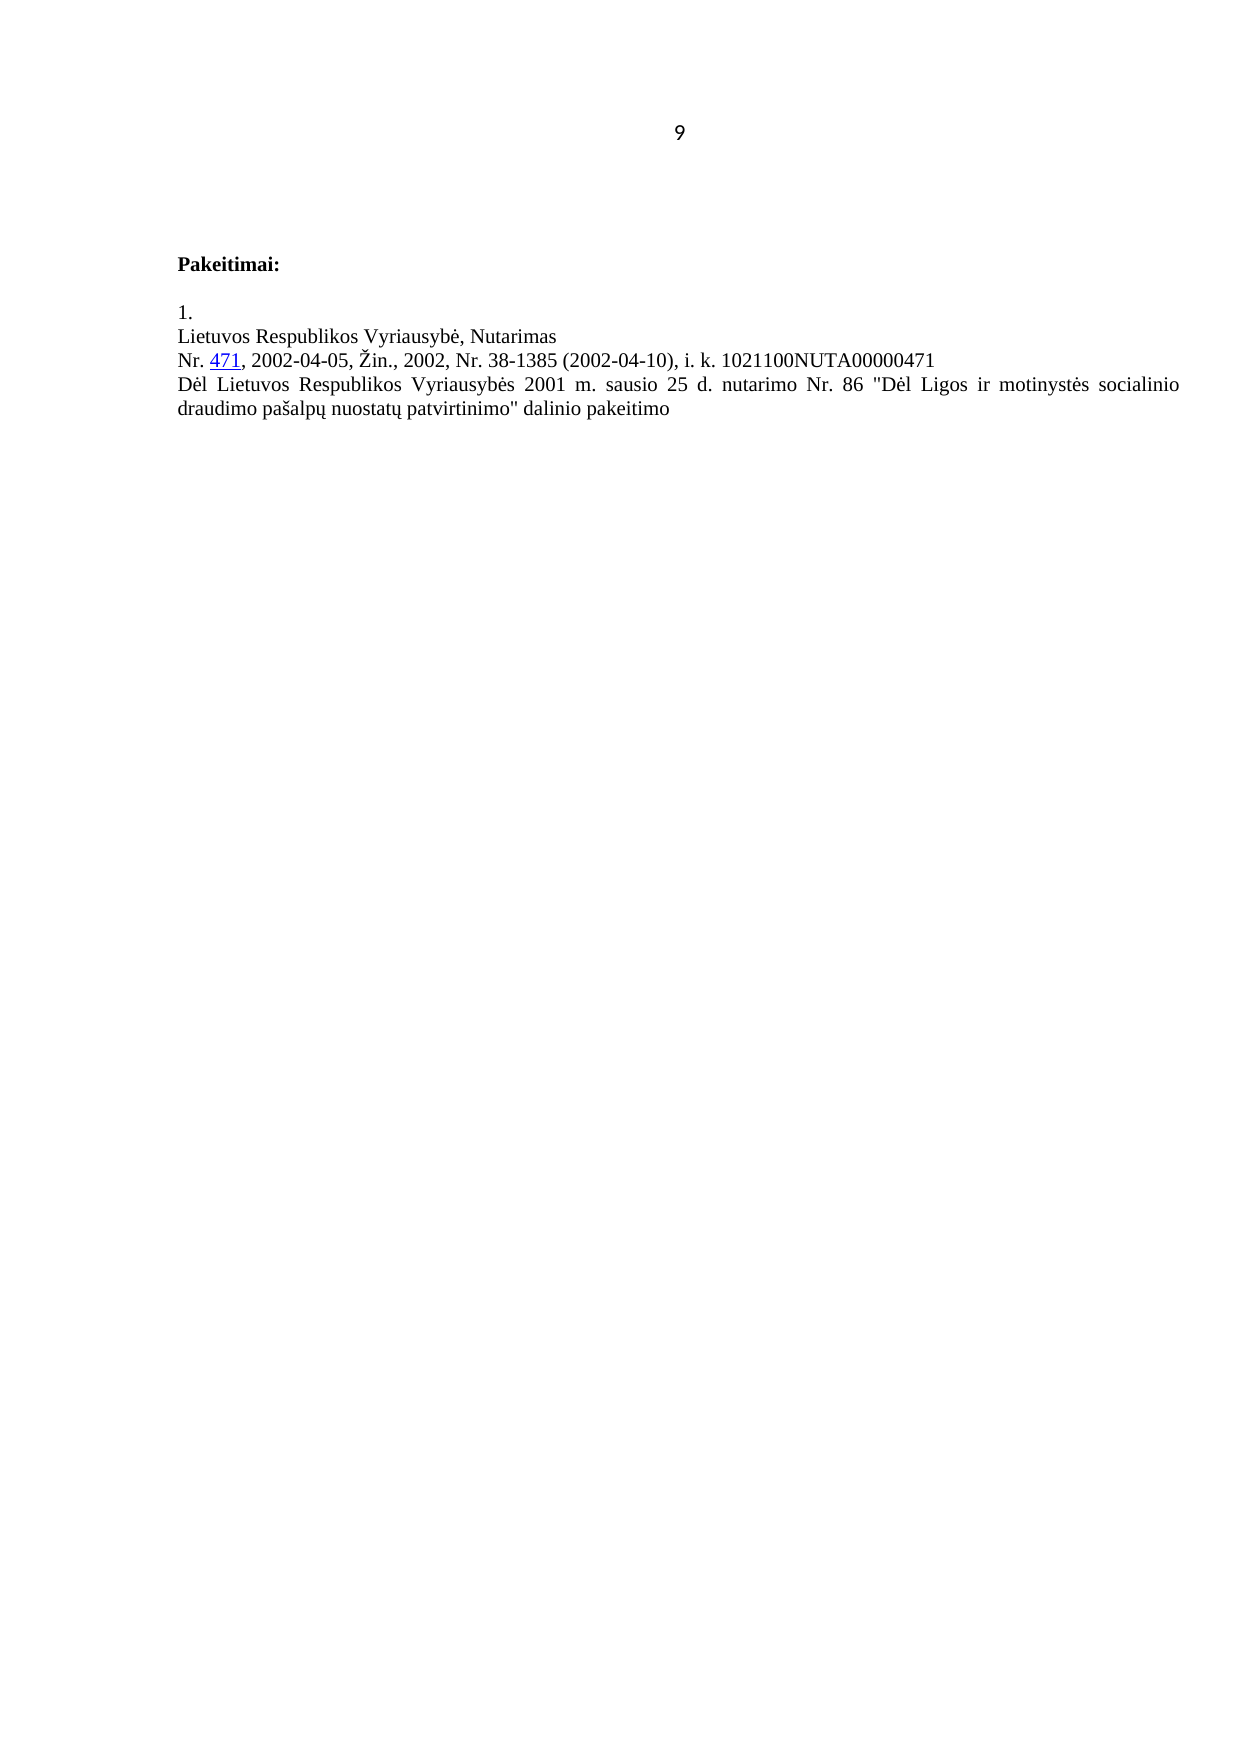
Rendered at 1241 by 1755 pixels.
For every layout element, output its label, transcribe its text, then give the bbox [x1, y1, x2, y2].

text Nr. 471, 2002-04-05, Žin., 2002, Nr. 38-1385 (2002-04-10), i. k. 1021100NUTA00000471 [177, 348, 1181, 372]
text Dėl Lietuvos Respublikos Vyriausybės 2001 m. sausio 25 d. nutarimo Nr. 86 "Dėl Ligos ir motinystės socialinio draudimo pašalpų nuostatų patvirtinimo" dalinio pakeitimo [177, 372, 1181, 420]
text Pakeitimai: [177, 252, 1181, 276]
text 1. [177, 300, 1181, 324]
text Lietuvos Respublikos Vyriausybė, Nutarimas [177, 324, 1181, 348]
